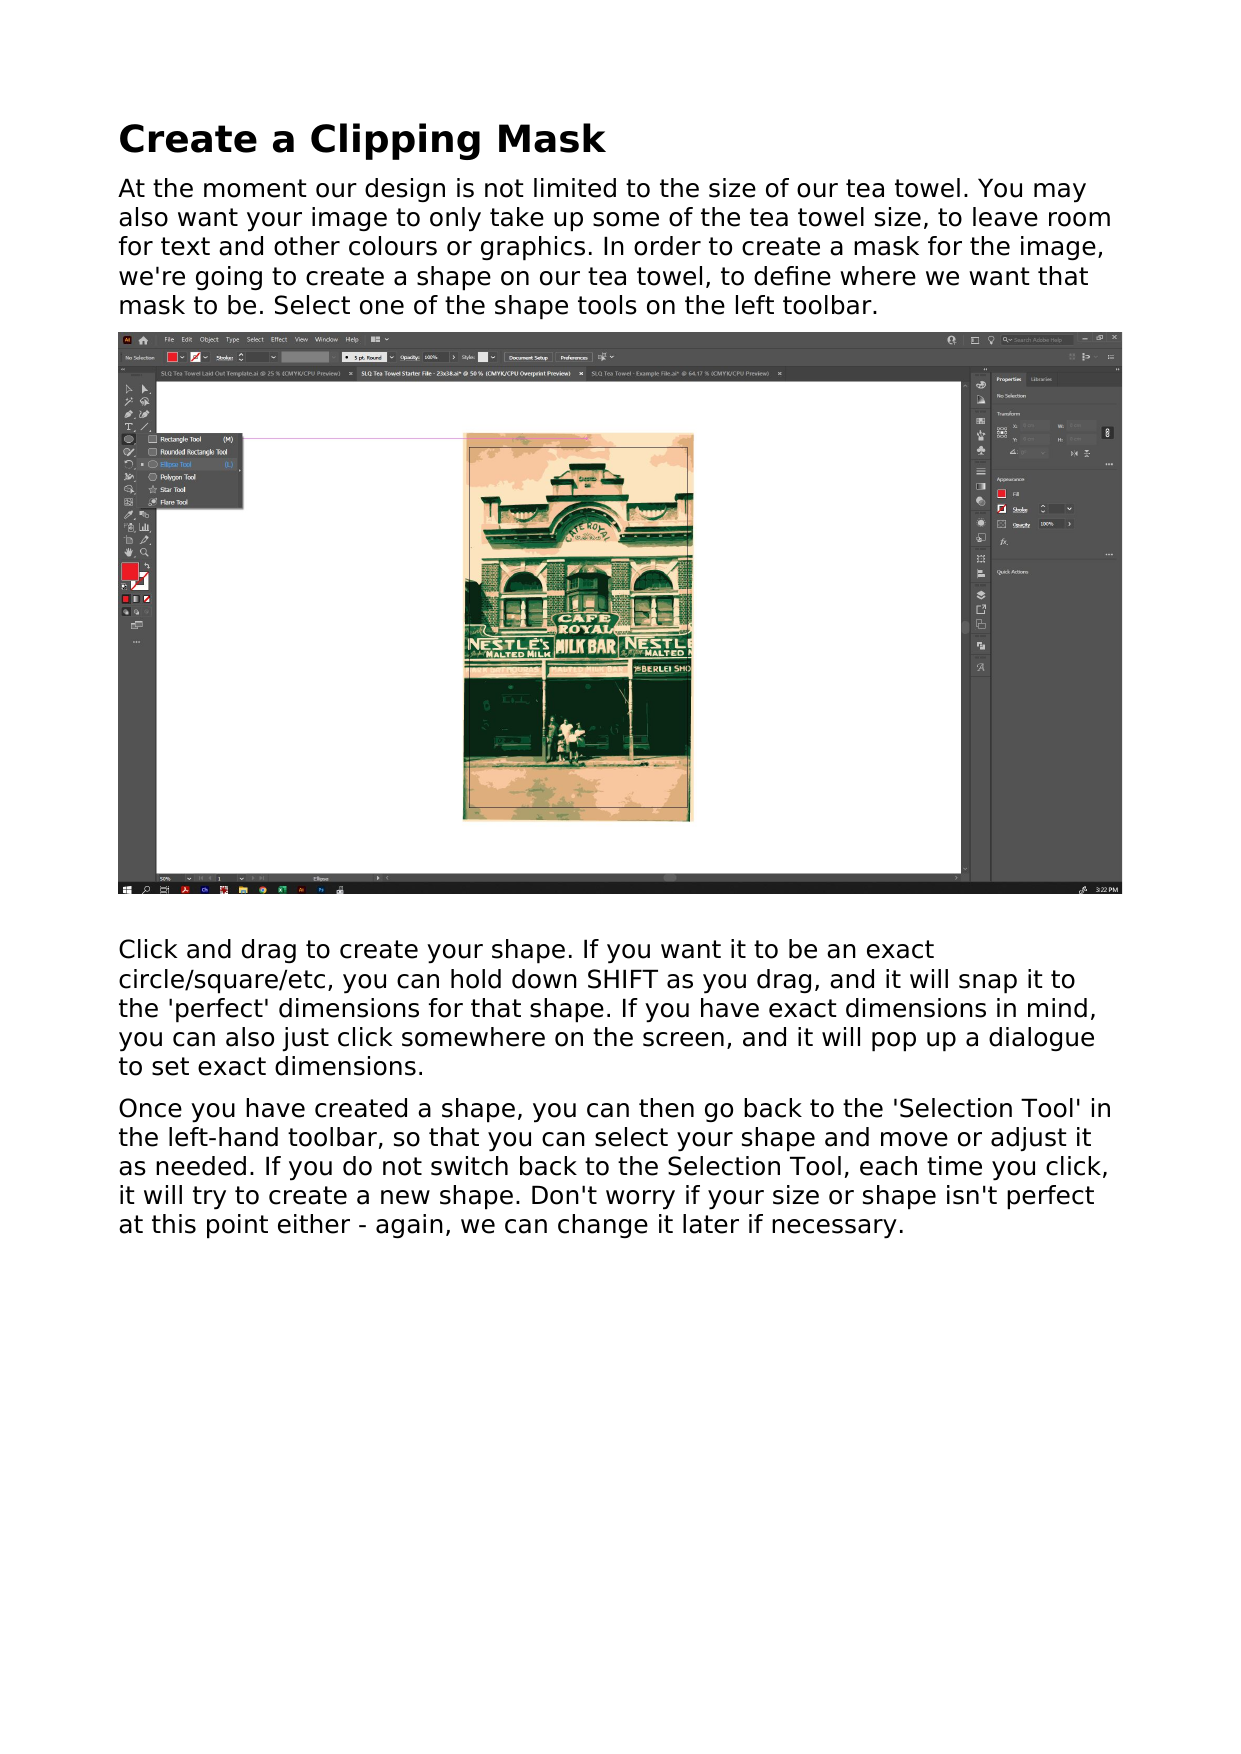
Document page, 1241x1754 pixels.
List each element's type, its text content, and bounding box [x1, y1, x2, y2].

subtitle Create a Clipping Mask [118, 118, 1122, 162]
picture [118, 332, 1123, 894]
text Once you have created a shape, you can then go back to the 'Selection Tool' in the left-hand toolbar, so that you can select your shape and move or adjust it as needed. If you do not switch back to the Selection Tool, each time you click, it will try to create a new shape. Don't worry if your size or shape isn't perfect at this point either - again, we can change it later if necessary. [118, 1094, 1122, 1240]
text Click and drag to create your shape. If you want it to be an exact circle/square/etc, you can hold down SHIFT as you drag, and it will snap it to the 'perfect' dimensions for that shape. If you have exact dimensions in mind, you can also just click somewhere on the screen, and it will pop up a dialogue to set exact dimensions. [118, 936, 1122, 1081]
text At the moment our design is not limited to the size of our tea towel. You may also want your image to only take up some of the tea towel size, to leave room for text and other colours or graphics. In order to create a mask for the image, we're going to create a shape on our tea towel, to define where we want that mask to be. Select one of the shape tools on the left toolbar. [118, 174, 1122, 320]
